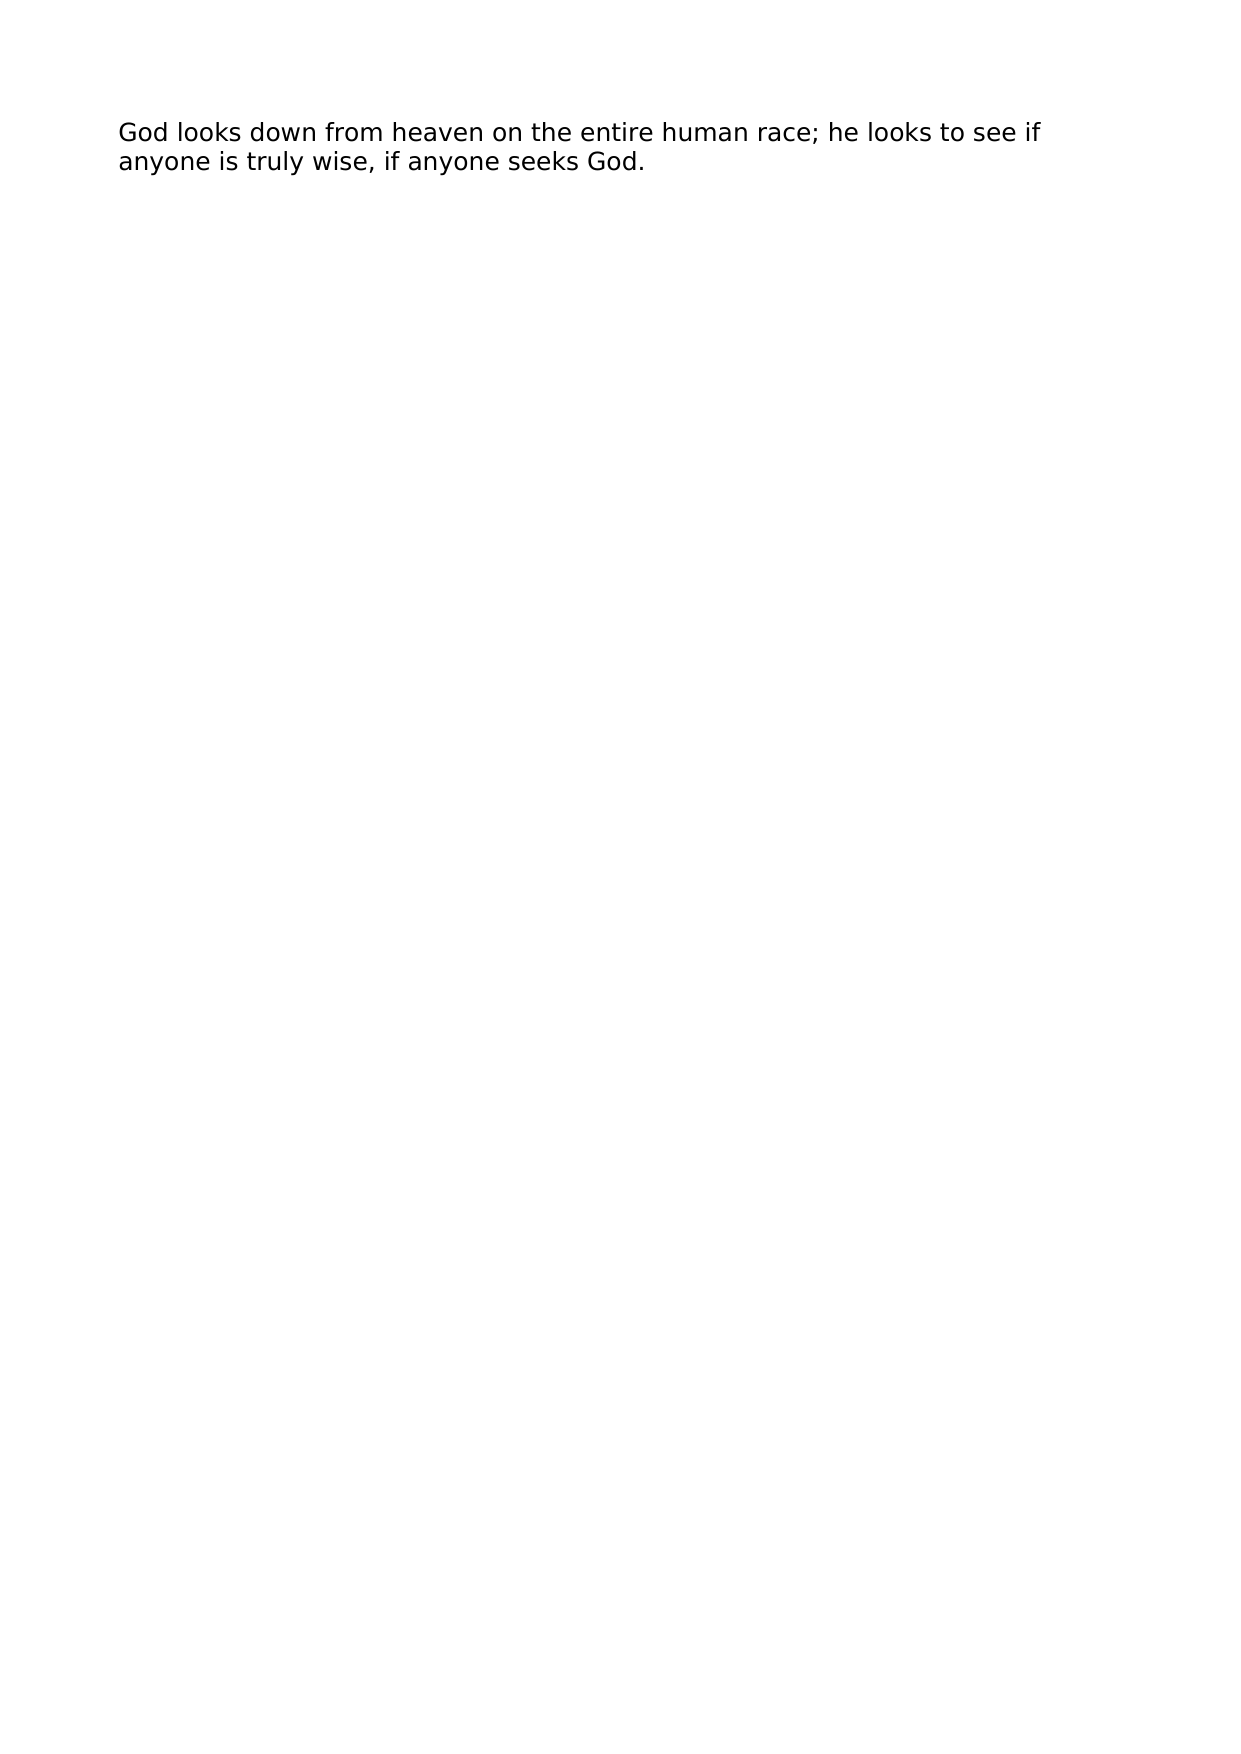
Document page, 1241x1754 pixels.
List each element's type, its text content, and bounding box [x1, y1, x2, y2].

text God looks down from heaven on the entire human race; he looks to see if anyone is truly wise, if anyone seeks God. [118, 118, 1122, 176]
